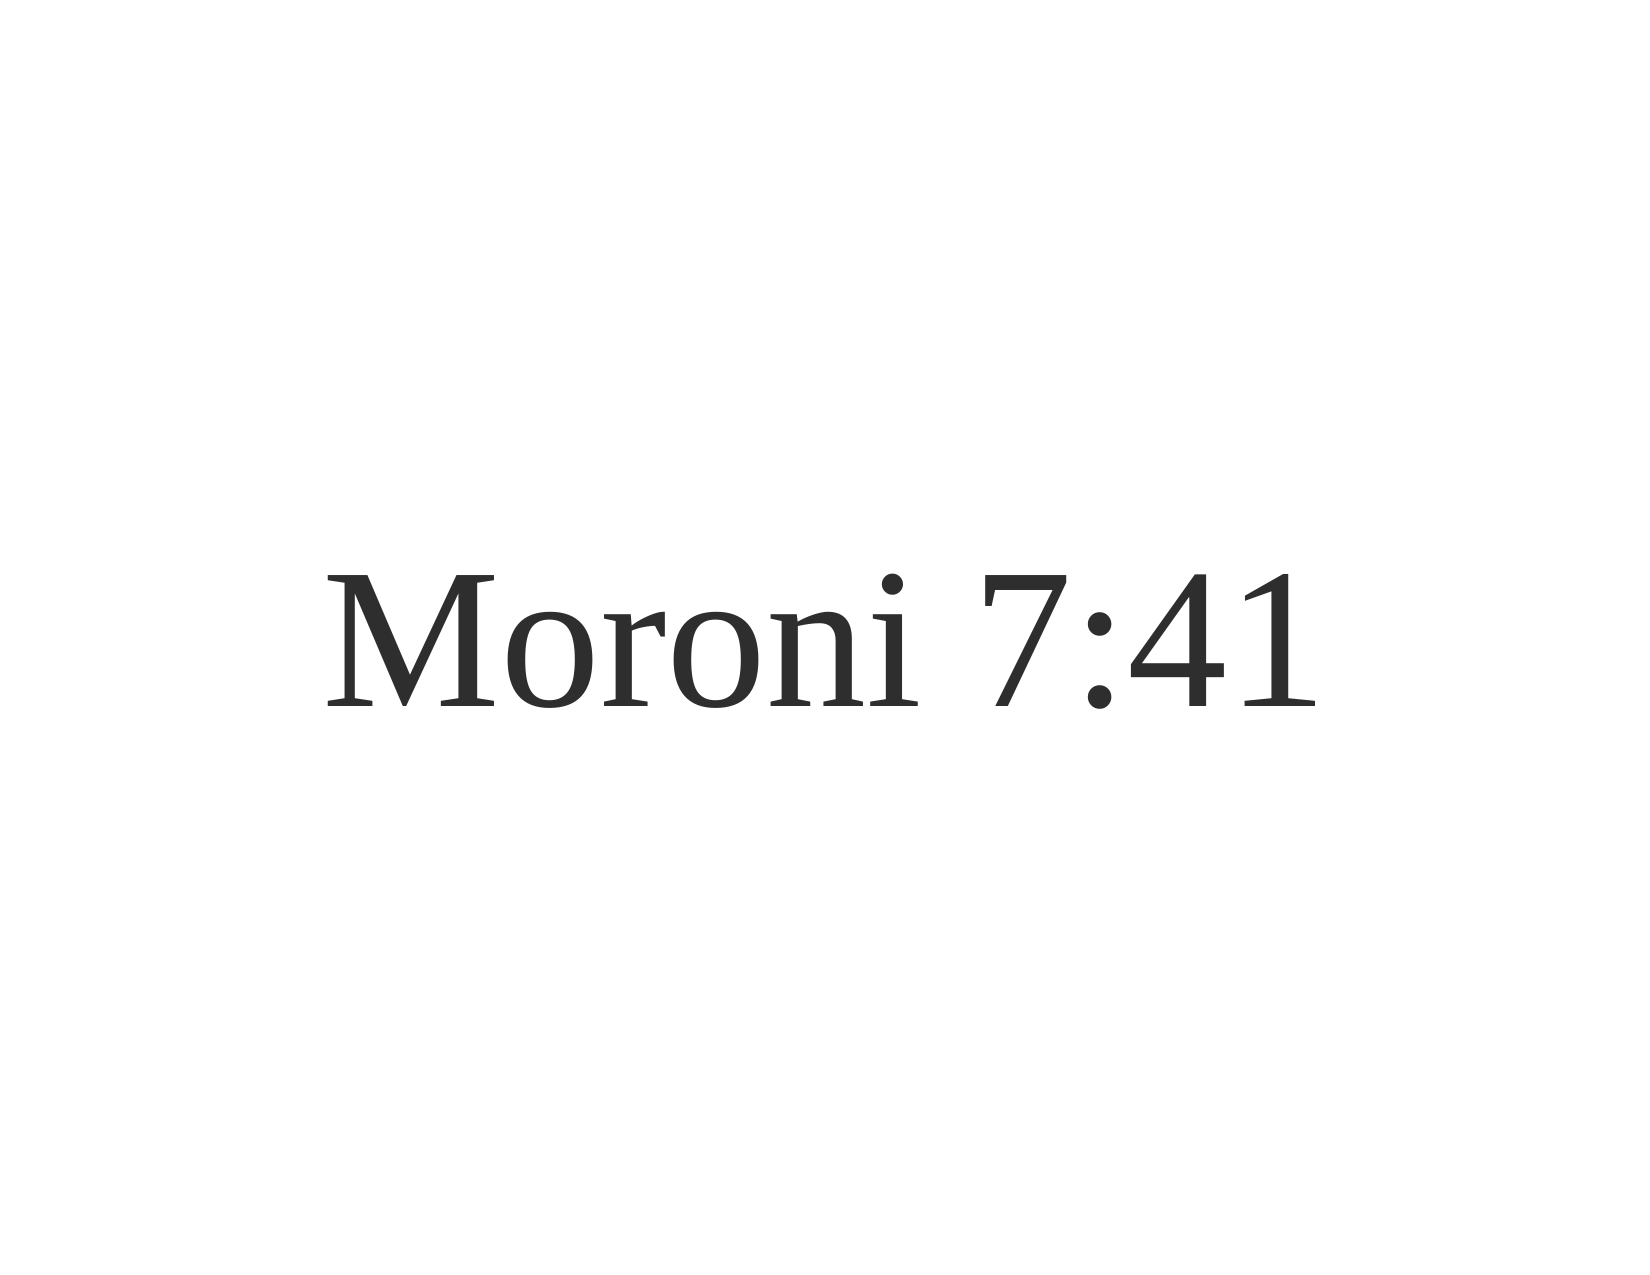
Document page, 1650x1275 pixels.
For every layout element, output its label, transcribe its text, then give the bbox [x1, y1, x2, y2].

text Moroni 7:41 [60, 520, 1590, 750]
